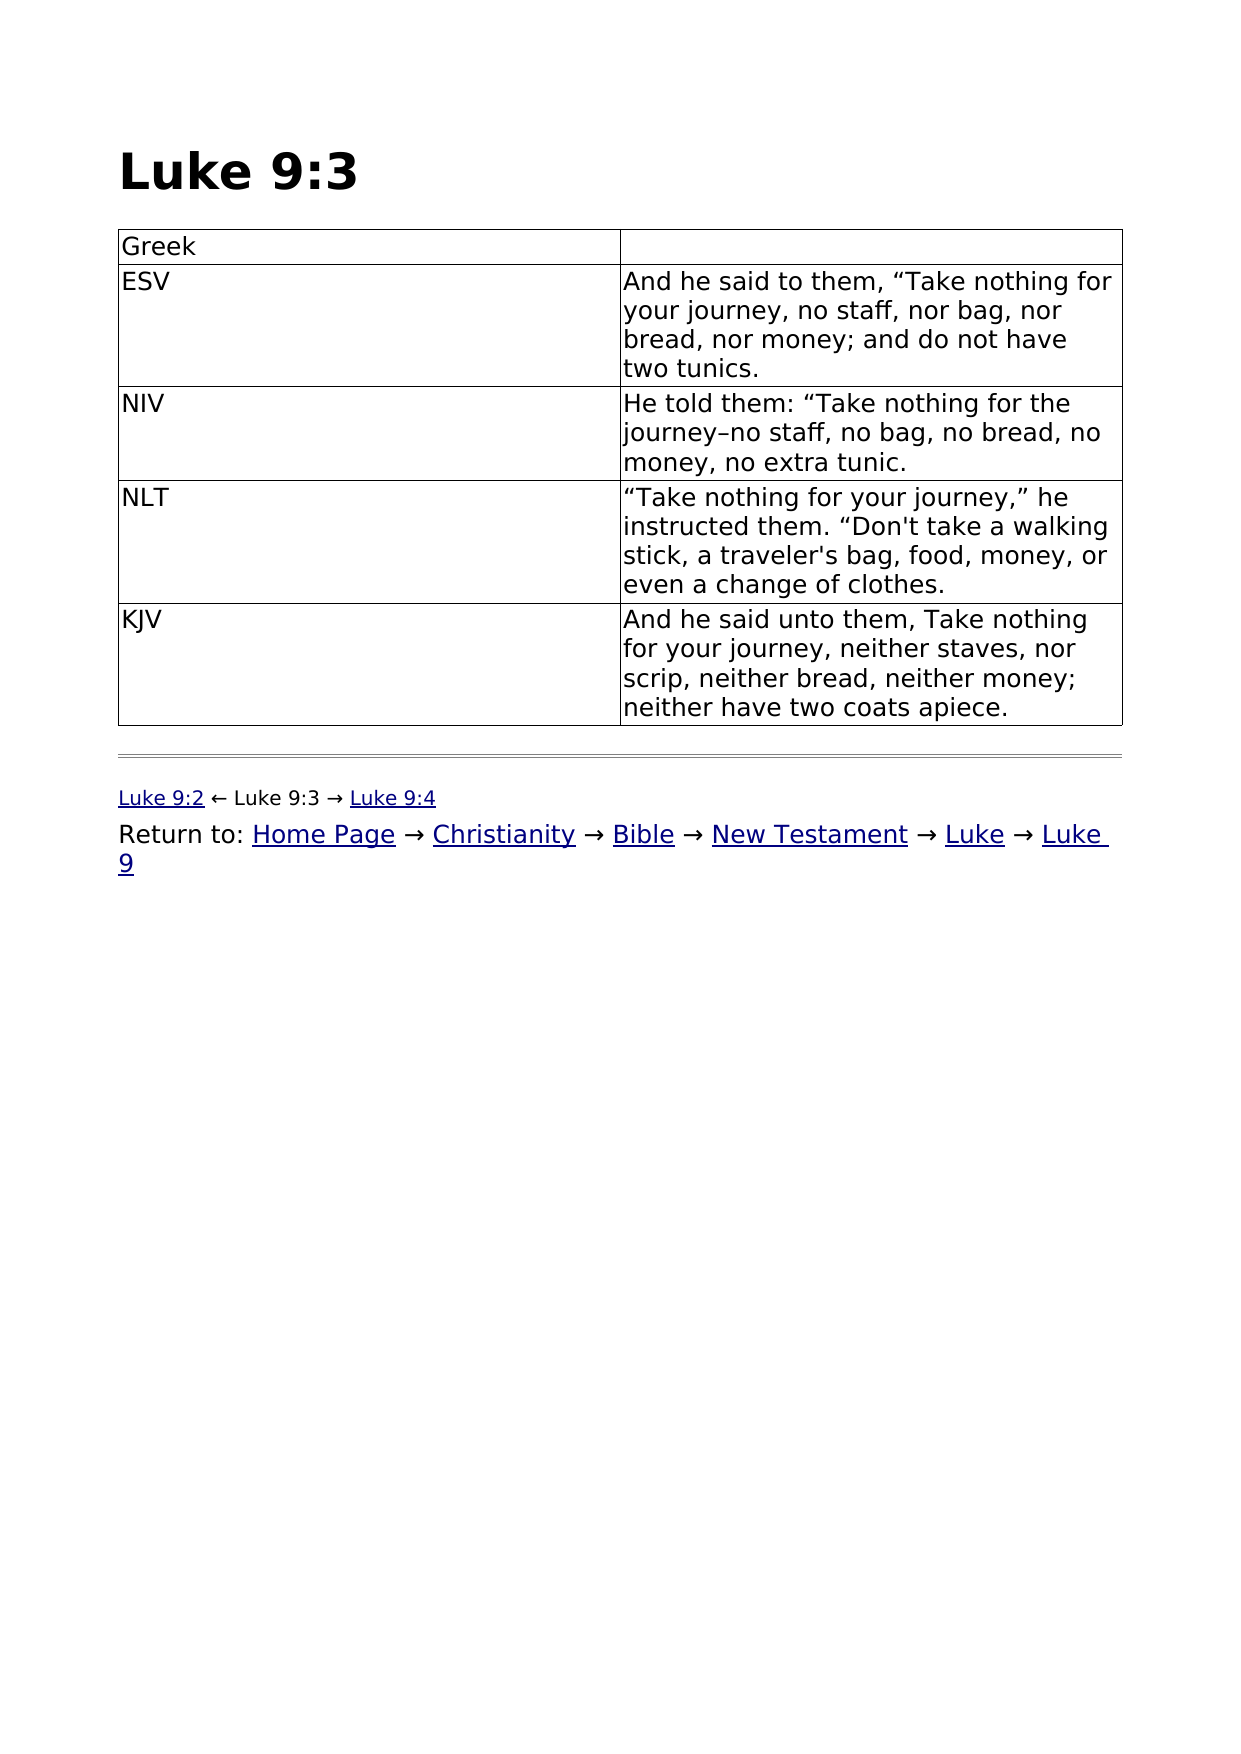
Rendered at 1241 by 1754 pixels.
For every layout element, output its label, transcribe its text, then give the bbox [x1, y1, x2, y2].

text Luke 9:2 ← Luke 9:3 → Luke 9:4 [118, 786, 1122, 820]
table_cell He told them: “Take nothing for the journey–no staff, no bag, no bread, no money, no extra tunic. [621, 387, 1122, 480]
table_cell NLT [119, 481, 620, 602]
table_cell And he said to them, “Take nothing for your journey, no staff, nor bag, nor bread, nor money; and do not have two tunics. [621, 265, 1122, 386]
table_cell NIV [119, 387, 620, 480]
subtitle Luke 9:3 [118, 143, 1122, 201]
text Return to: Home Page → Christianity → Bible → New Testament → Luke → Luke 9 [118, 820, 1122, 879]
table_cell And he said unto them, Take nothing for your journey, neither staves, nor scrip, neither bread, neither money; neither have two coats apiece. [621, 604, 1122, 725]
table_cell “Take nothing for your journey,” he instructed them. “Don't take a walking stick, a traveler's bag, food, money, or even a change of clothes. [621, 481, 1122, 602]
table_header [621, 230, 1122, 264]
table_cell KJV [119, 604, 620, 725]
table_header Greek [119, 230, 620, 264]
table_cell ESV [119, 265, 620, 386]
